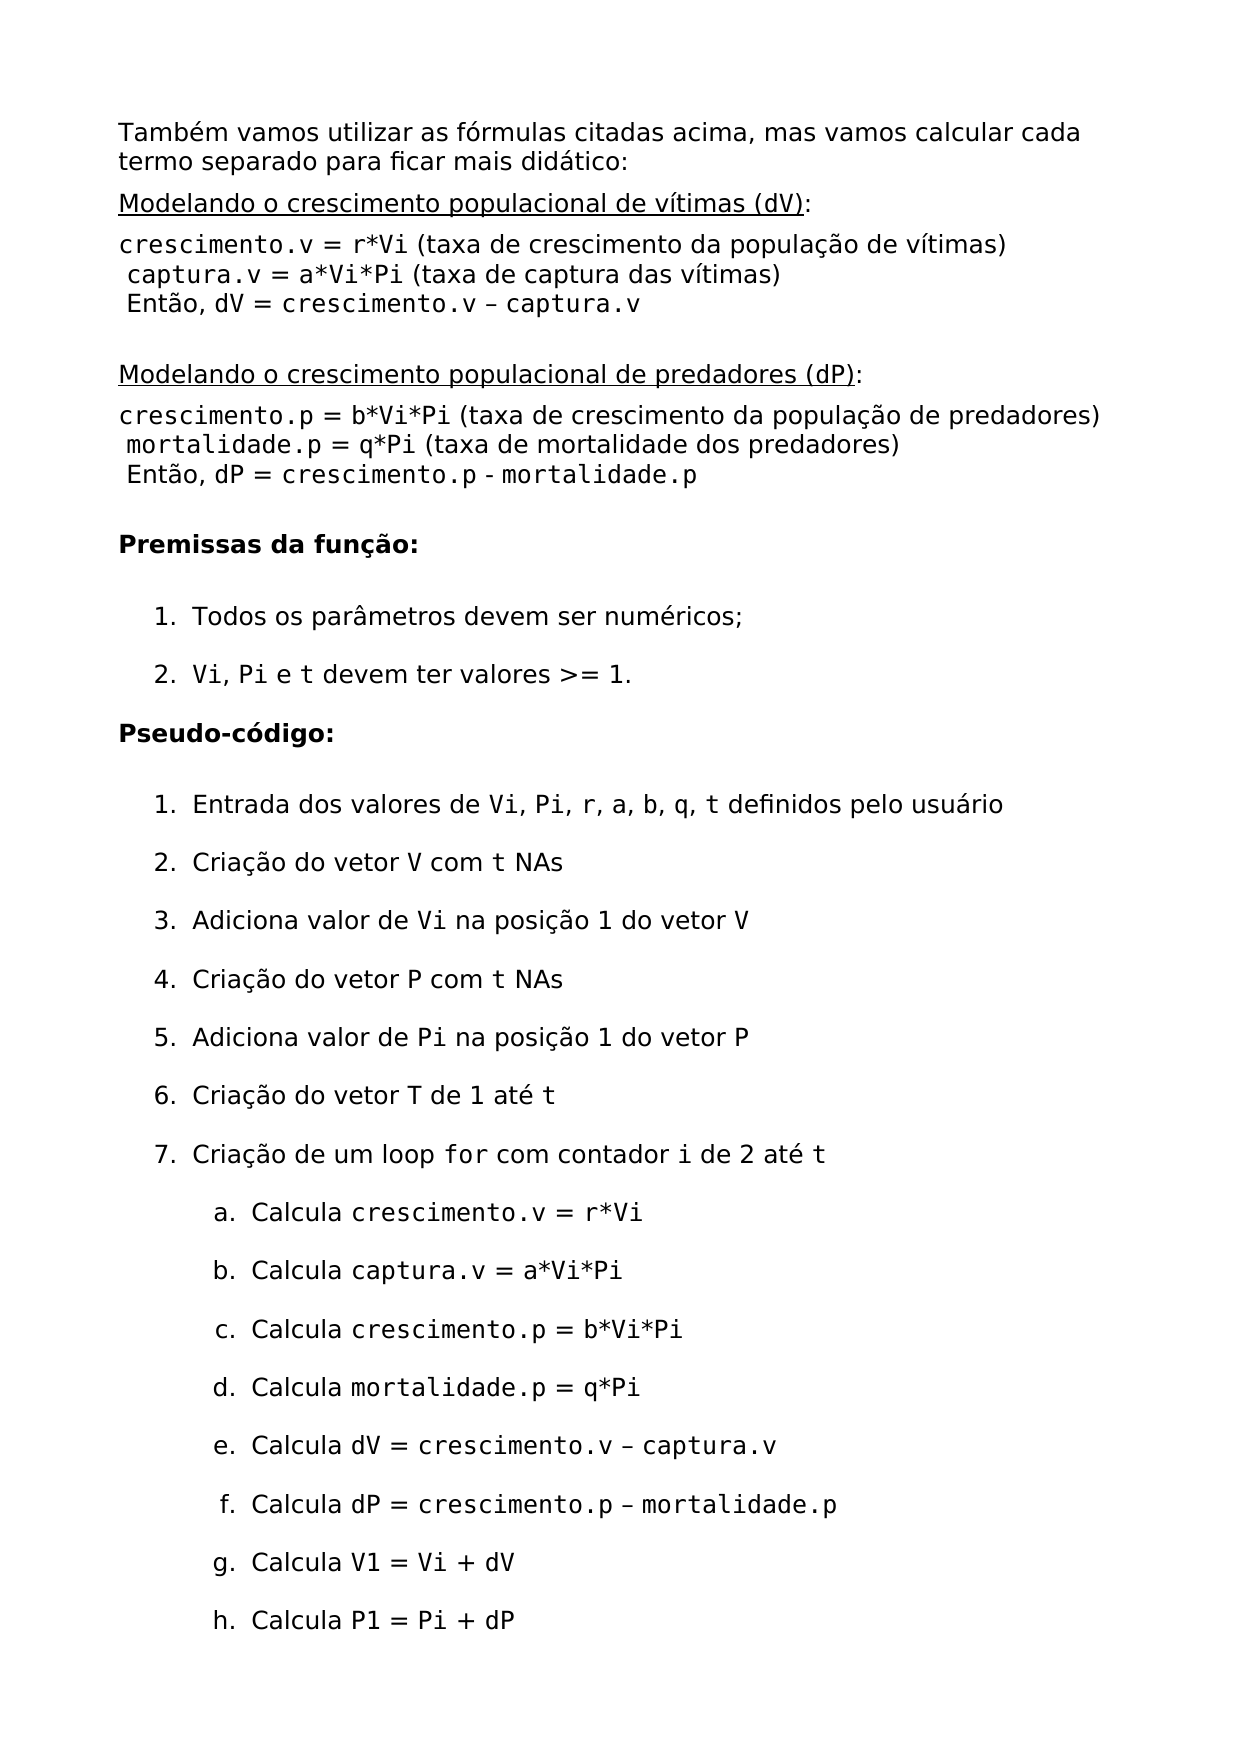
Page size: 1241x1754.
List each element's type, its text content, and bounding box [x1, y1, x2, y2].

list Calcula mortalidade.p = q*Pi [236, 1373, 1122, 1432]
list Todos os parâmetros devem ser numéricos; [177, 602, 1122, 660]
list Calcula dV = crescimento.v – captura.v [236, 1432, 1122, 1490]
list Criação do vetor P com t NAs [177, 965, 1122, 1023]
list Criação do vetor V com t NAs [177, 848, 1122, 907]
list Vi, Pi e t devem ter valores >= 1. [177, 660, 1122, 689]
text Premissas da função: [118, 531, 1122, 560]
text Pseudo-código: [118, 719, 1122, 748]
list Calcula P1 = Pi + dP [236, 1607, 1122, 1636]
list Adiciona valor de Pi na posição 1 do vetor P [177, 1023, 1122, 1082]
list Calcula crescimento.v = r*Vi [236, 1198, 1122, 1257]
text crescimento.v = r*Vi (taxa de crescimento da população de vítimas) captura.v = a*Vi*Pi (taxa de captura das vítimas) Então, dV = crescimento.v – captura.v [118, 231, 1122, 347]
list Adiciona valor de Vi na posição 1 do vetor V [177, 907, 1122, 965]
list Calcula crescimento.p = b*Vi*Pi [236, 1315, 1122, 1373]
list Criação de um loop for com contador i de 2 até t [177, 1140, 1122, 1198]
list Calcula captura.v = a*Vi*Pi [236, 1257, 1122, 1315]
text Modelando o crescimento populacional de vítimas (dV): [118, 189, 1122, 218]
text crescimento.p = b*Vi*Pi (taxa de crescimento da população de predadores) mortalidade.p = q*Pi (taxa de mortalidade dos predadores) Então, dP = crescimento.p - mortalidade.p [118, 401, 1122, 518]
list Criação do vetor T de 1 até t [177, 1082, 1122, 1140]
text Modelando o crescimento populacional de predadores (dP): [118, 360, 1122, 389]
list Entrada dos valores de Vi, Pi, r, a, b, q, t definidos pelo usuário [177, 790, 1122, 848]
list Calcula V1 = Vi + dV [236, 1548, 1122, 1607]
list Calcula dP = crescimento.p – mortalidade.p [236, 1490, 1122, 1548]
text Também vamos utilizar as fórmulas citadas acima, mas vamos calcular cada termo separado para ficar mais didático: [118, 118, 1122, 176]
